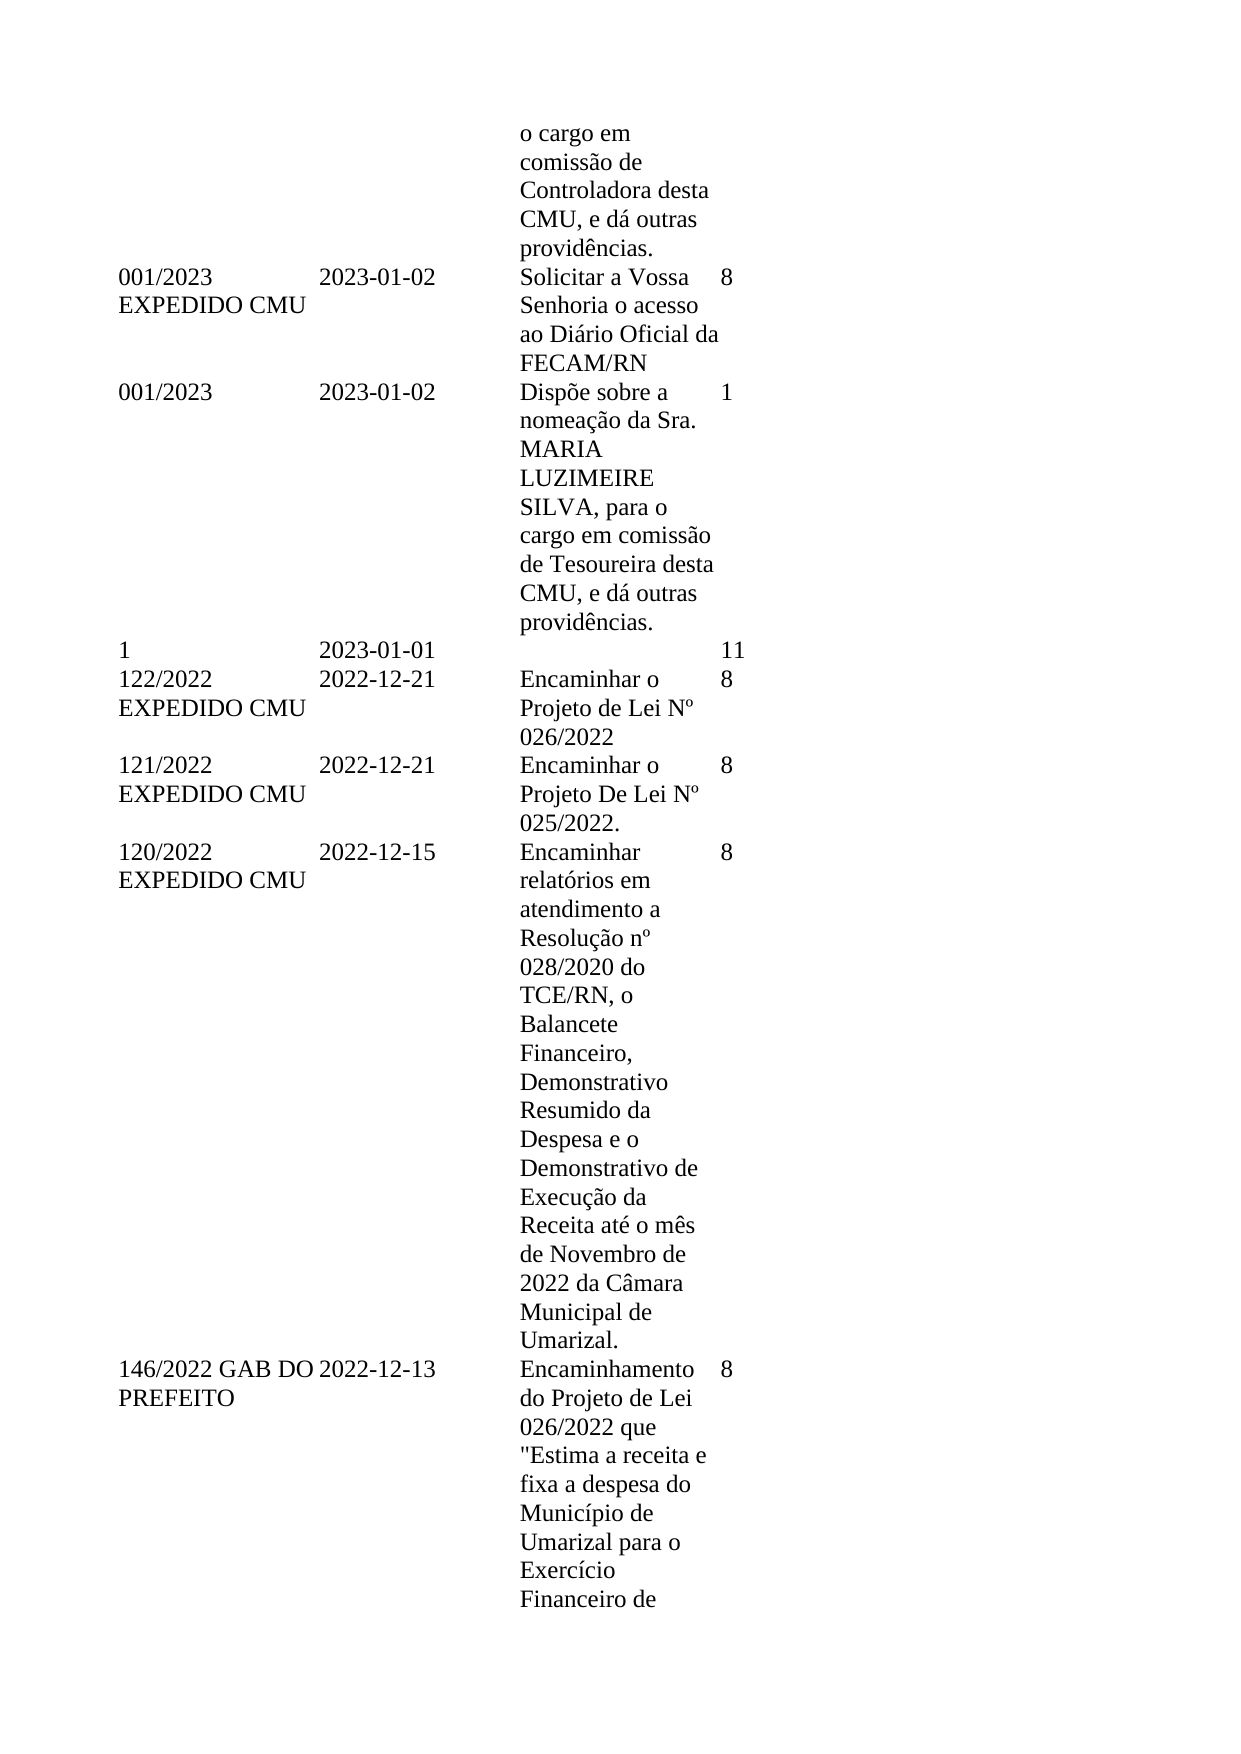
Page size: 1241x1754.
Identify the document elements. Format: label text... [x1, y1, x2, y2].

table_cell 1 [720, 377, 921, 636]
table_cell 8 [720, 1354, 921, 1613]
table_cell [921, 751, 1122, 837]
table_cell Encaminhar o Projeto de Lei Nº 026/2022 [520, 664, 720, 751]
table_cell 001/2023 EXPEDIDO CMU [118, 262, 319, 377]
table_cell 1 [118, 636, 319, 664]
table_cell [921, 664, 1122, 751]
table_cell 2022-12-21 [319, 664, 519, 751]
table_cell 2023-01-02 [319, 377, 519, 636]
table_cell [921, 118, 1122, 262]
table_cell 8 [720, 262, 921, 377]
table_cell [921, 1354, 1122, 1613]
table_cell 8 [720, 837, 921, 1354]
table_cell Encaminhar o Projeto De Lei Nº 025/2022. [520, 751, 720, 837]
table_cell 2022-12-21 [319, 751, 519, 837]
table_cell 122/2022 EXPEDIDO CMU [118, 664, 319, 751]
table_cell 8 [720, 751, 921, 837]
table_cell 2023-01-02 [319, 262, 519, 377]
table_cell Solicitar a Vossa Senhoria o acesso ao Diário Oficial da FECAM/RN [520, 262, 720, 377]
table_cell 2022-12-13 [319, 1354, 519, 1613]
table_cell 121/2022 EXPEDIDO CMU [118, 751, 319, 837]
table_cell 001/2023 [118, 377, 319, 636]
table_cell 2022-12-15 [319, 837, 519, 1354]
table_cell Encaminhamento do Projeto de Lei 026/2022 que "Estima a receita e fixa a despesa do Município de Umarizal para o Exercício Financeiro de [520, 1354, 720, 1613]
table_cell o cargo em comissão de Controladora desta CMU, e dá outras providências. [520, 118, 720, 262]
table_cell 11 [720, 636, 921, 664]
table_cell [921, 262, 1122, 377]
table_cell [319, 118, 519, 262]
table_cell Encaminhar relatórios em atendimento a Resolução nº 028/2020 do TCE/RN, o Balancete Financeiro, Demonstrativo Resumido da Despesa e o Demonstrativo de Execução da Receita até o mês de Novembro de 2022 da Câmara Municipal de Umarizal. [520, 837, 720, 1354]
table_cell [921, 377, 1122, 636]
table_cell 8 [720, 664, 921, 751]
table_cell 120/2022 EXPEDIDO CMU [118, 837, 319, 1354]
table_cell [921, 837, 1122, 1354]
table_cell [921, 636, 1122, 664]
table_cell 146/2022 GAB DO PREFEITO [118, 1354, 319, 1613]
table_cell [720, 118, 921, 262]
table_cell [520, 636, 720, 664]
table_cell Dispõe sobre a nomeação da Sra. MARIA LUZIMEIRE SILVA, para o cargo em comissão de Tesoureira desta CMU, e dá outras providências. [520, 377, 720, 636]
table_cell [118, 118, 319, 262]
table_cell 2023-01-01 [319, 636, 519, 664]
